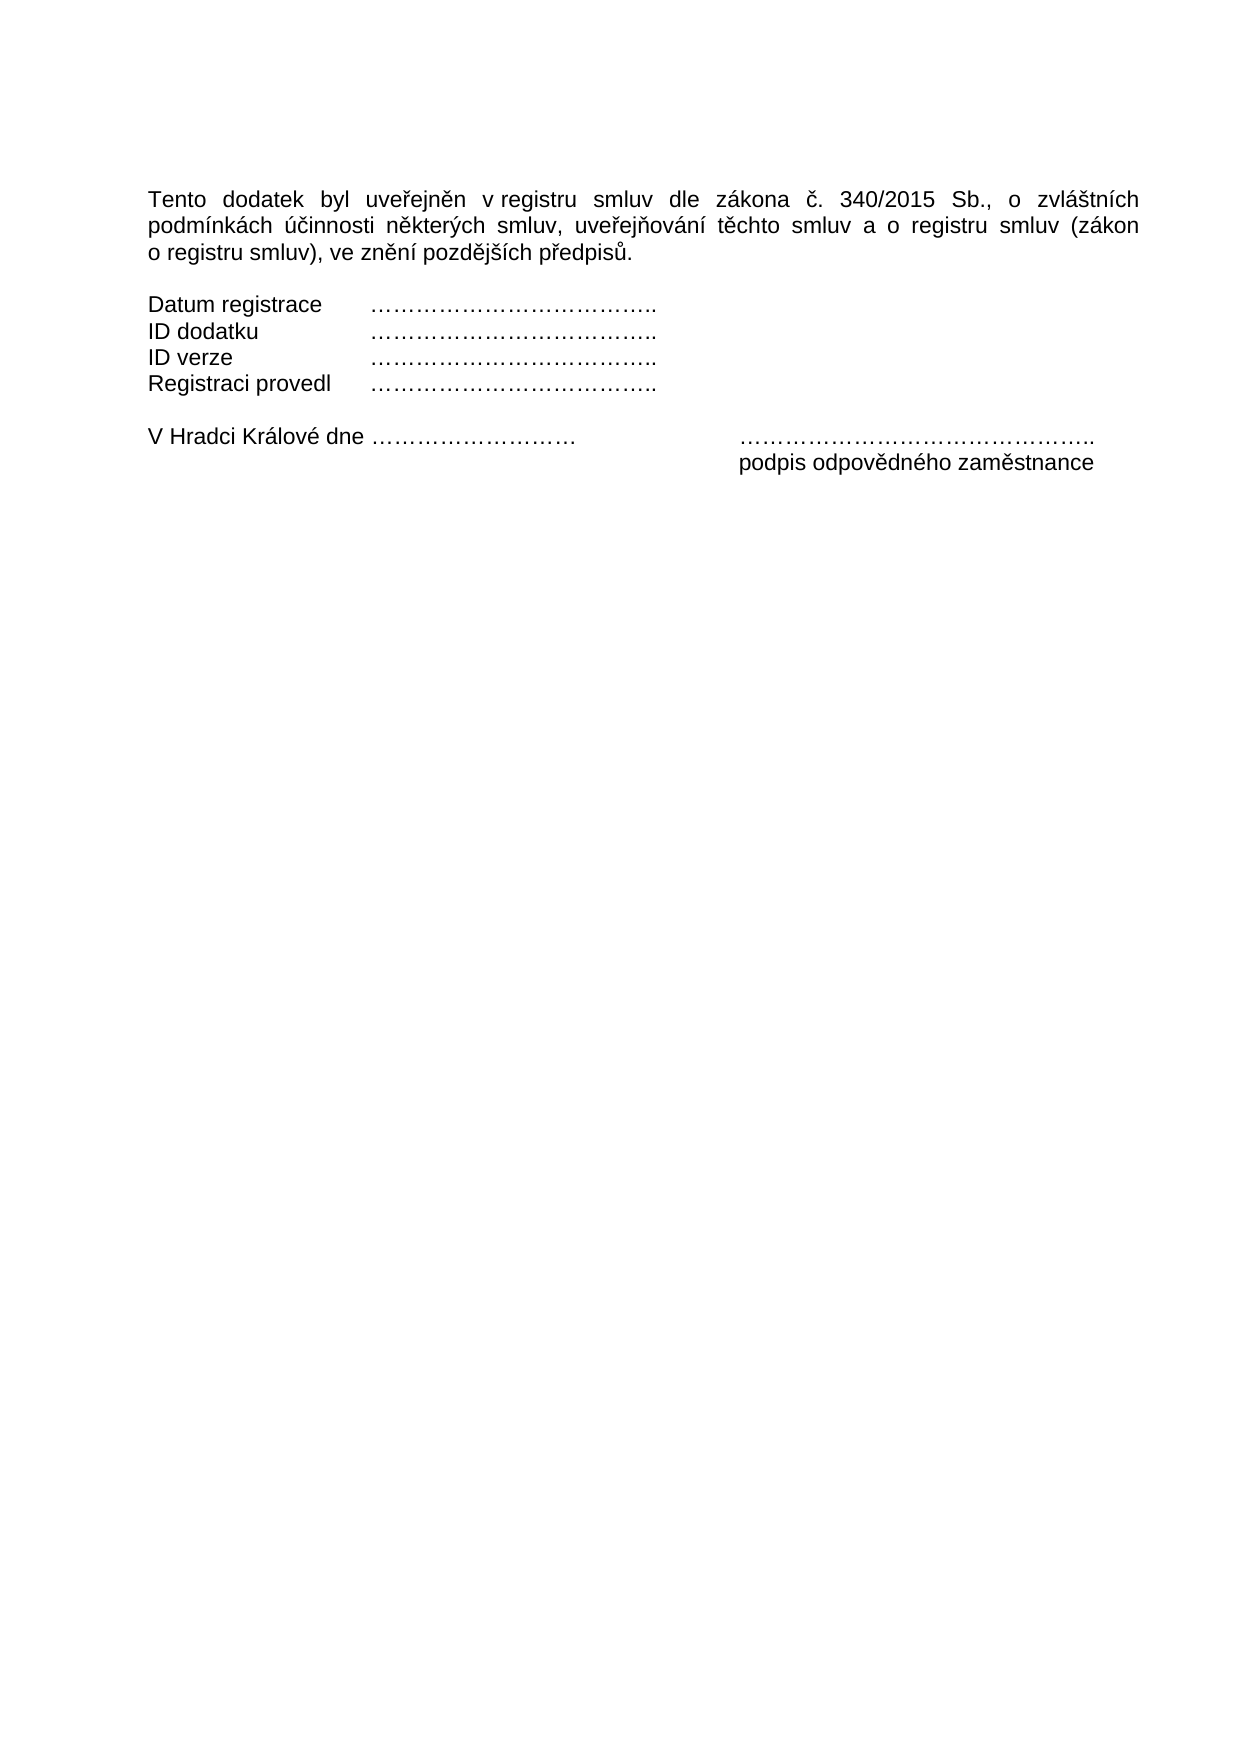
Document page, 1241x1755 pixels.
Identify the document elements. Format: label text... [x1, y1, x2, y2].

text ID verze ……………………………….. [148, 344, 1140, 370]
text Tento dodatek byl uveřejněn v registru smluv dle zákona č. 340/2015 Sb., o zvláštních podmínkách účinnosti některých smluv, uveřejňování těchto smluv a o registru smluv (zákon o registru smluv), ve znění pozdějších předpisů. [148, 186, 1140, 265]
text V Hradci Králové dne ……………………… ……………………………………….. [148, 423, 1140, 449]
text ID dodatku ……………………………….. [148, 318, 1140, 344]
text Datum registrace ……………………………….. [148, 291, 1140, 318]
text Registraci provedl ……………………………….. [148, 370, 1140, 397]
text podpis odpovědného zaměstnance [148, 449, 1140, 476]
